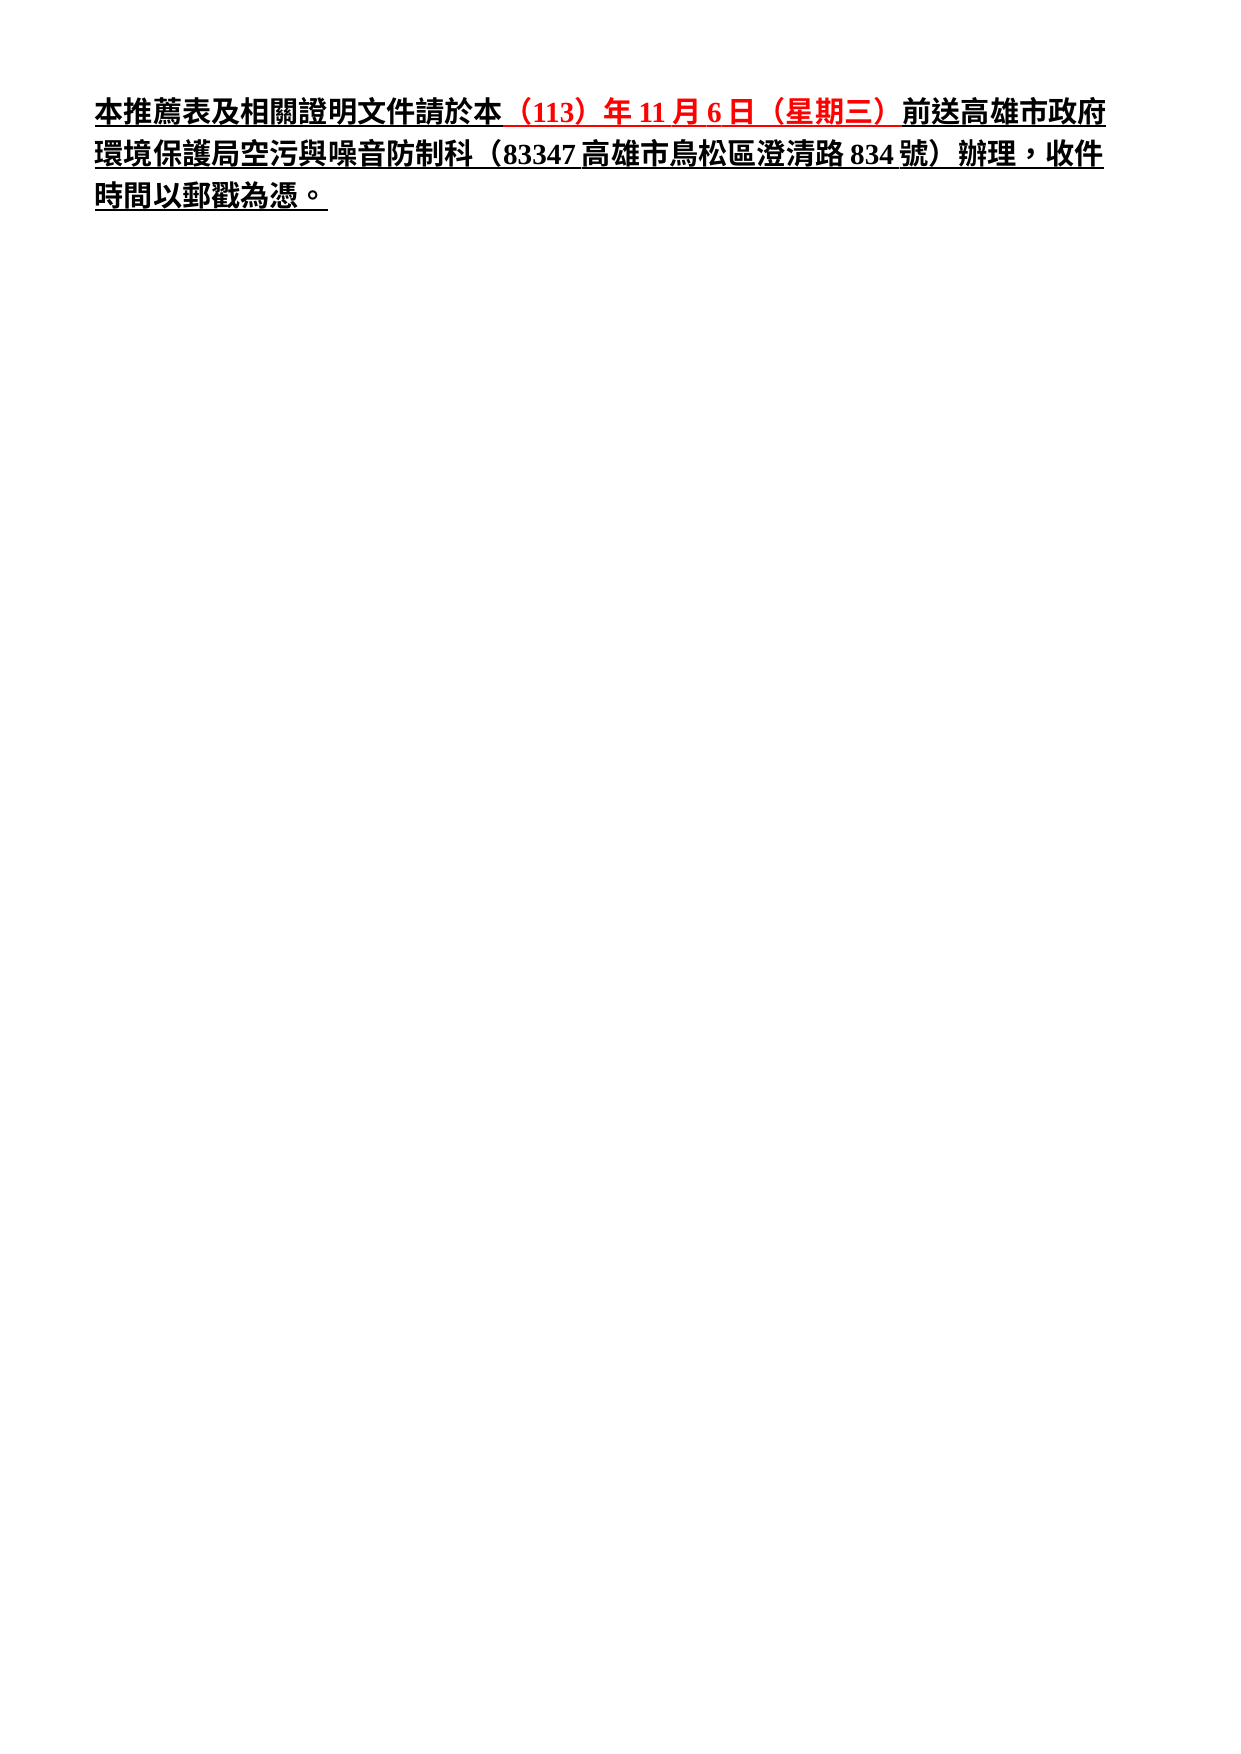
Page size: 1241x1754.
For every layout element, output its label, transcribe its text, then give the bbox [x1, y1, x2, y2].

text 本推薦表及相關證明文件請於本（113）年11月6日（星期三）前送高雄市政府環境保護局空污與噪音防制科（83347高雄市鳥松區澄清路834號）辦理，收件時間以郵戳為憑。 [94, 88, 1117, 215]
